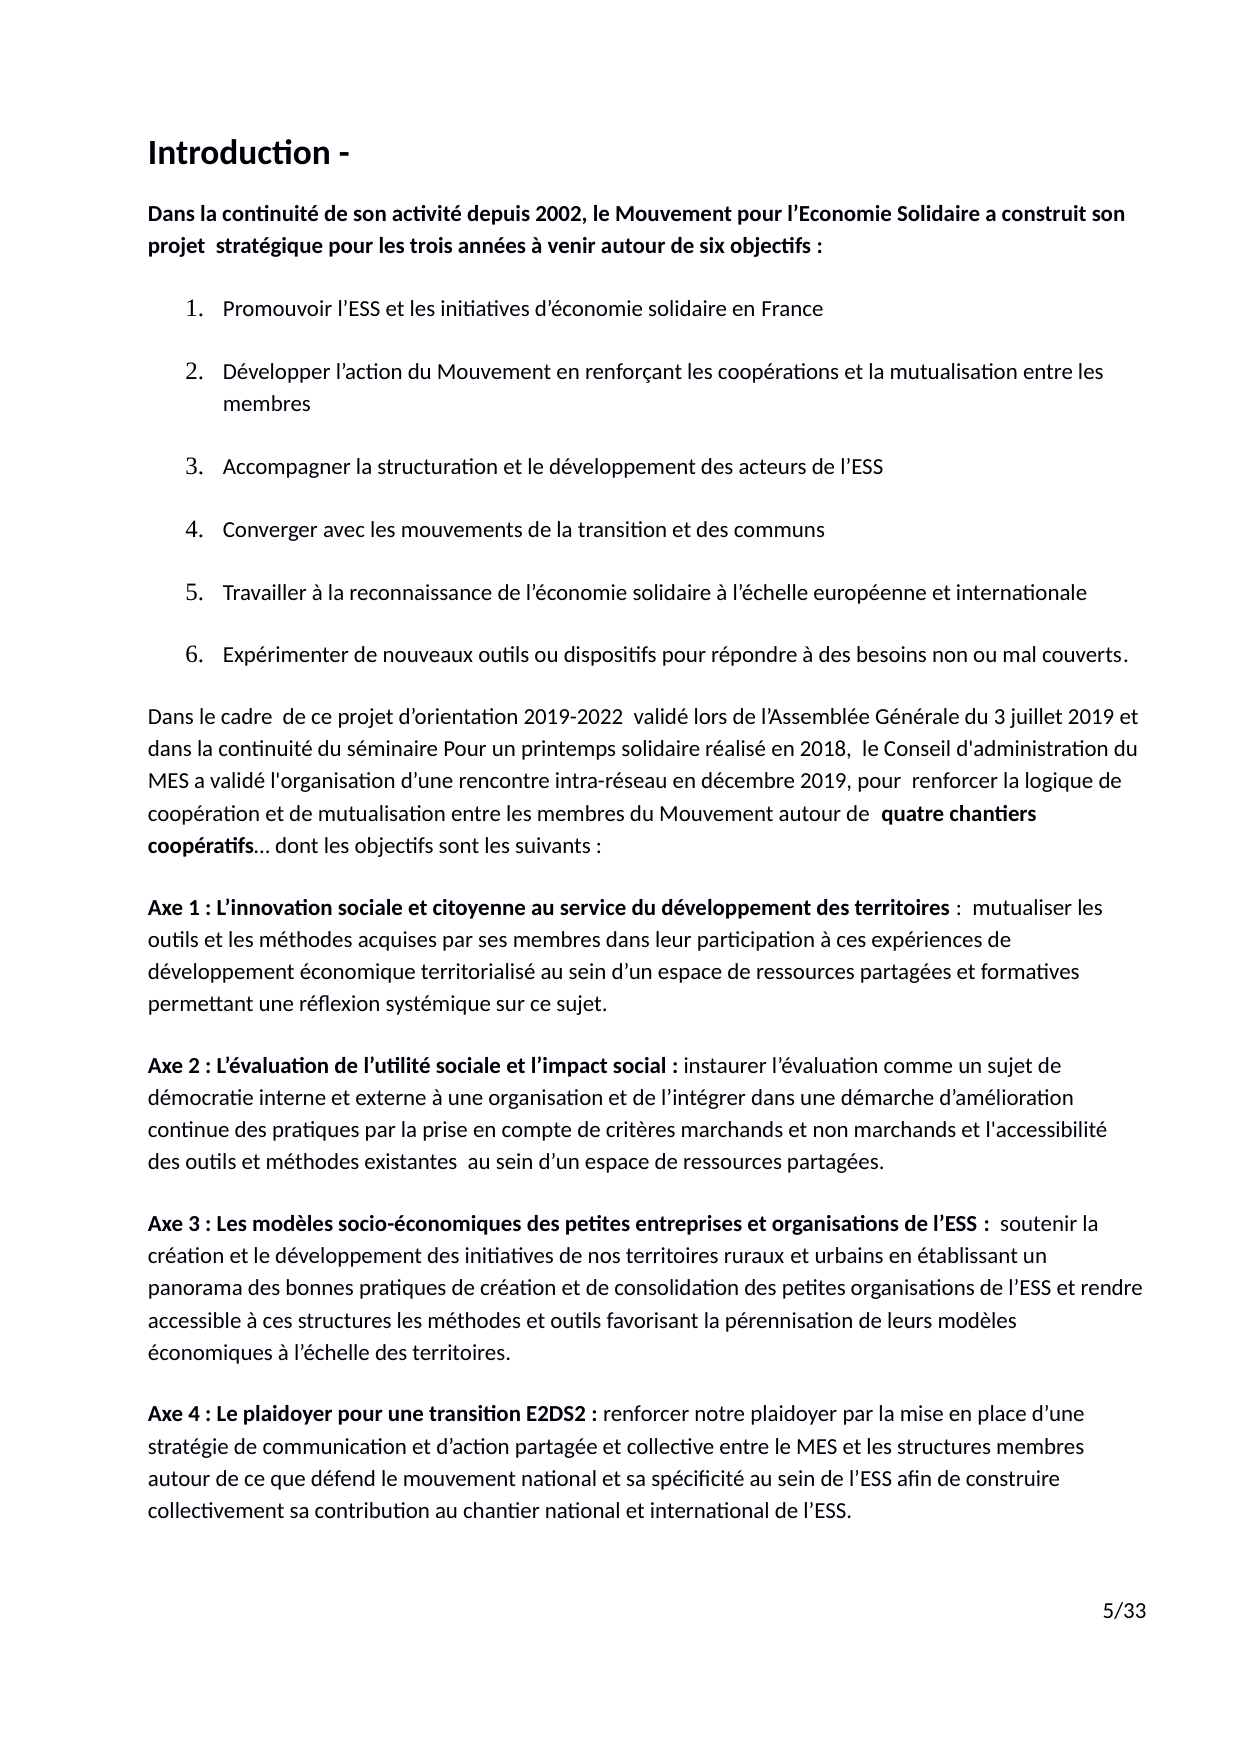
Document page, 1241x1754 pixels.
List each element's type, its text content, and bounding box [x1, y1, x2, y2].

text Dans la continuité de son activité depuis 2002, le Mouvement pour l’Economie Solidaire a construit son projet stratégique pour les trois années à venir autour de six objectifs : [148, 199, 1146, 260]
text Axe 3 : Les modèles socio-économiques des petites entreprises et organisations de l’ESS : soutenir la création et le développement des initiatives de nos territoires ruraux et urbains en établissant un panorama des bonnes pratiques de création et de consolidation des petites organisations de l’ESS et rendre accessible à ces structures les méthodes et outils favorisant la pérennisation de leurs modèles économiques à l’échelle des territoires. [148, 1209, 1146, 1366]
list Travailler à la reconnaissance de l’économie solidaire à l’échelle européenne et internationale [185, 577, 1146, 606]
list Expérimenter de nouveaux outils ou dispositifs pour répondre à des besoins non ou mal couverts. [185, 639, 1146, 668]
list Converger avec les mouvements de la transition et des communs [185, 514, 1146, 543]
list Accompagner la structuration et le développement des acteurs de l’ESS [185, 451, 1146, 480]
text Dans le cadre de ce projet d’orientation 2019-2022 validé lors de l’Assemblée Générale du 3 juillet 2019 et dans la continuité du séminaire Pour un printemps solidaire réalisé en 2018, le Conseil d'administration du MES a validé l'organisation d’une rencontre intra-réseau en décembre 2019, pour renforcer la logique de coopération et de mutualisation entre les membres du Mouvement autour de quatre chantiers coopératifs… dont les objectifs sont les suivants : [148, 702, 1146, 859]
text Axe 1 : L’innovation sociale et citoyenne au service du développement des territoires : mutualiser les outils et les méthodes acquises par ses membres dans leur participation à ces expériences de développement économique territorialisé au sein d’un espace de ressources partagées et formatives permettant une réflexion systémique sur ce sujet. [148, 893, 1146, 1017]
list Promouvoir l’ESS et les initiatives d’économie solidaire en France [185, 293, 1146, 322]
subtitle Introduction - [148, 130, 1146, 173]
text Axe 4 : Le plaidoyer pour une transition E2DS2 : renforcer notre plaidoyer par la mise en place d’une stratégie de communication et d’action partagée et collective entre le MES et les structures membres autour de ce que défend le mouvement national et sa spécificité au sein de l’ESS afin de construire collectivement sa contribution au chantier national et international de l’ESS. [148, 1399, 1146, 1524]
text Axe 2 : L’évaluation de l’utilité sociale et l’impact social : instaurer l’évaluation comme un sujet de démocratie interne et externe à une organisation et de l’intégrer dans une démarche d’amélioration continue des pratiques par la prise en compte de critères marchands et non marchands et l'accessibilité des outils et méthodes existantes au sein d’un espace de ressources partagées. [148, 1051, 1146, 1176]
list Développer l’action du Mouvement en renforçant les coopérations et la mutualisation entre les membres [185, 356, 1146, 417]
